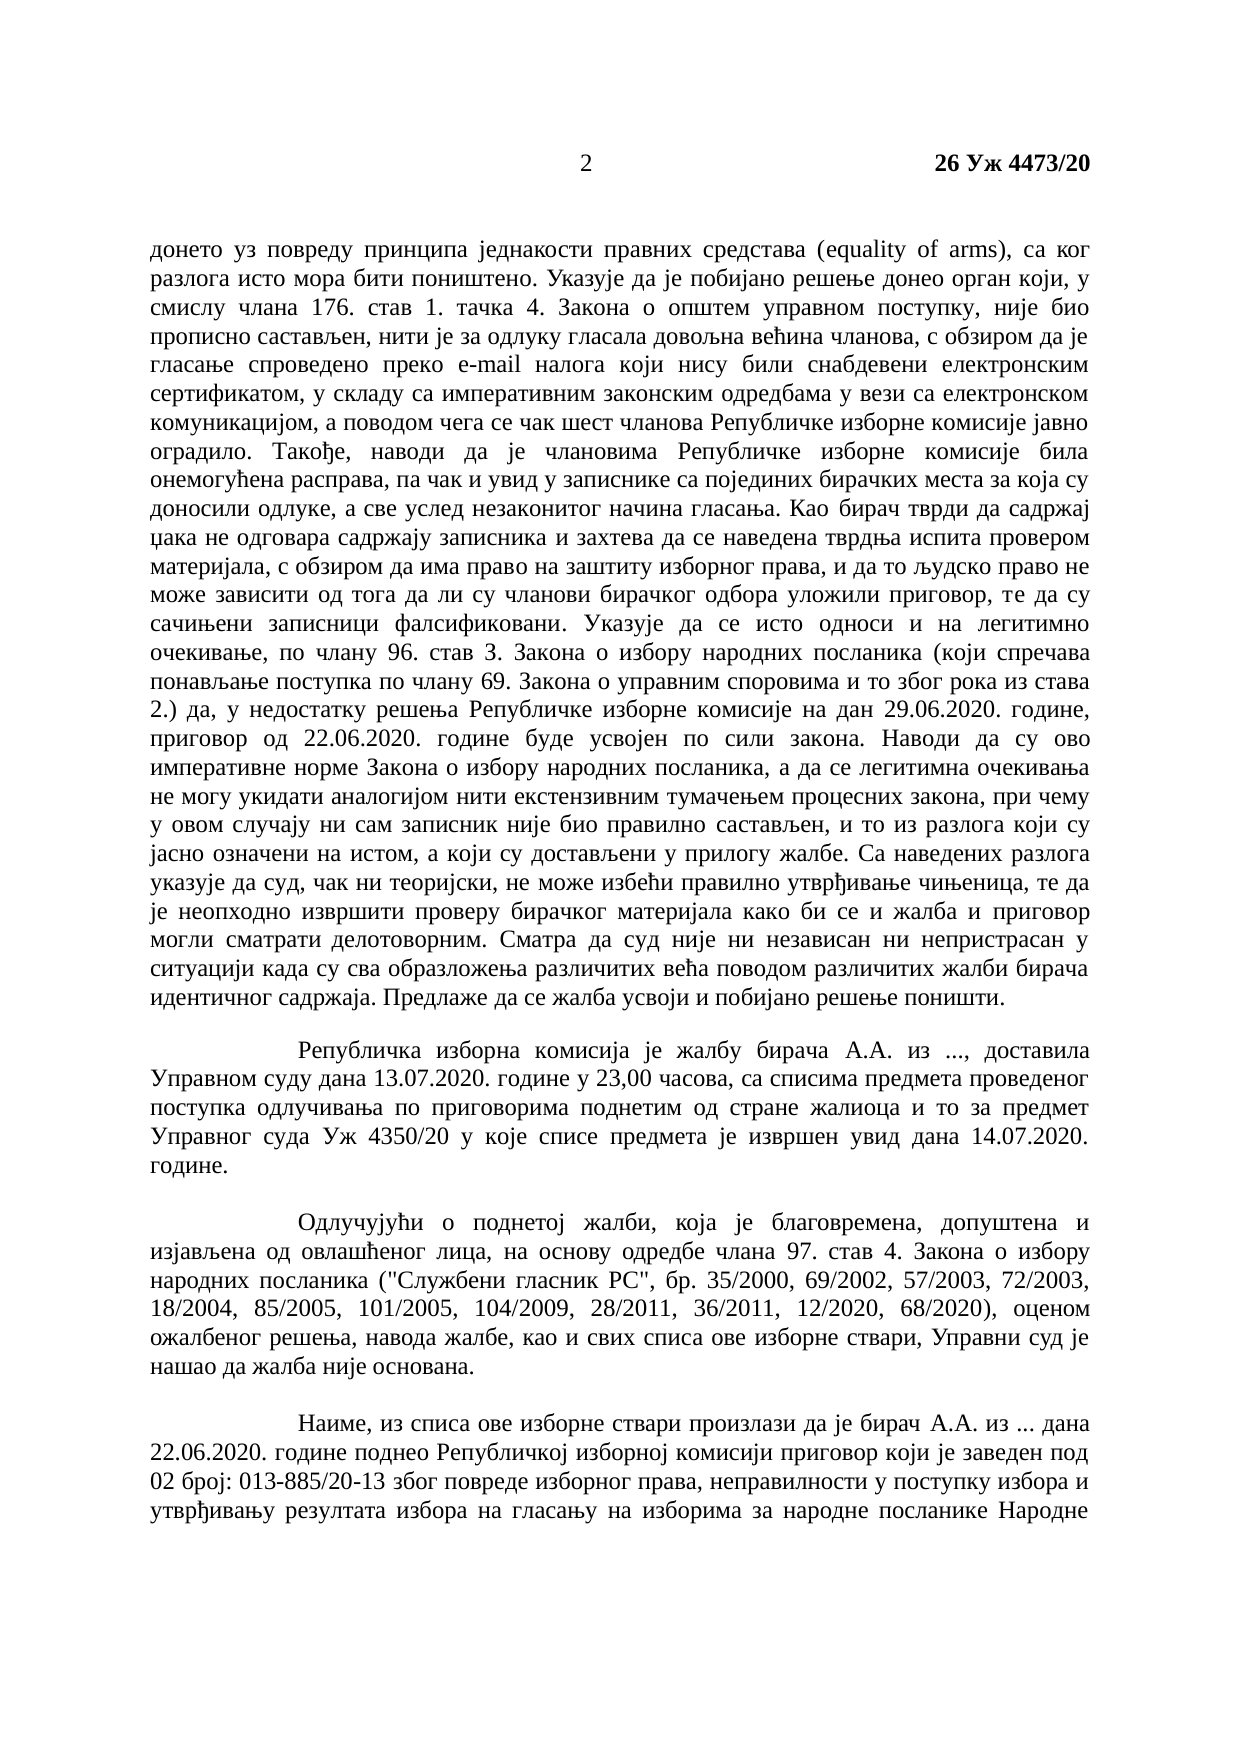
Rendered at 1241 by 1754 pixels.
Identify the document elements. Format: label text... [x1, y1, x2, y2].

text Републичка изборна комисија је жалбу бирача A.A. из ..., доставила Управном суду дана 13.07.2020. године у 23,00 часова, са списима предмета проведеног поступка одлучивања по приговорима поднетим од стране жалиоца и то за предмет Управног суда Уж 4350/20 у које списе предмета је извршен увид дана 14.07.2020. године. [150, 1035, 1090, 1178]
text донето уз повреду принципа једнакости правних средстава (equality of arms), са ког разлога исто мора бити поништено. Указује да је побијано решење донео орган који, у смислу члана 176. став 1. тачка 4. Закона о општем управном поступку, није био прописно састављен, нити је за одлуку гласала довољна већина чланова, с обзиром да је гласање спроведено преко e-mail налога који нису били снабдевени електронским сертификатом, у складу са императивним законским одредбама у вези са електронском комуникацијом, а поводом чега се чак шест чланова Републичке изборне комисије јавно оградило. Такође, наводи да је члановима Републичке изборне комисије била онемогућена расправа, па чак и увид у записнике са појединих бирачких места за која су доносили одлуке, а све услед незаконитог начина гласања. Као бирач тврди да садржај џака не одговара садржају записника и захтева да се наведена тврдња испита провером материјала, с обзиром да има право на заштиту изборног права, и да то људско право не може зависити од тога да ли су чланови бирачког одбора уложили приговор, те да су сачињени записници фалсификовани. Указује да се исто односи и на легитимно очекивање, по члану 96. став З. Закона о избору народних посланика (који спречава понављање поступка по члану 69. Закона о управним споровима и то због рока из става 2.) да, у недостатку решења Републичке изборне комисије на дан 29.06.2020. године, приговор од 22.06.2020. године буде усвојен по сили закона. Наводи да су ово императивне норме Закона о избору народних посланика, а да се легитимна очекивања не могу укидати аналогијом нити екстензивним тумачењем процесних закона, при чему у овом случају ни сам записник није био правилно састављен, и то из разлога који су јасно означени на истом, а који су достављени у прилогу жалбе. Са наведених разлога указује да суд, чак ни теоријски, не може избећи правилно утврђивање чињеница, те да је неопходно извршити проверу бирачког материјала како би се и жалба и приговор могли сматрати делотоворним. Сматра да суд није ни независан ни непристрасан у ситуацији када су сва образложења различитих већа поводом различитих жалби бирача идентичног садржаја. Предлаже да се жалба усвоји и побијано решење поништи. [150, 234, 1090, 1011]
text Одлучујући о поднетој жалби, која је благовремена, допуштена и изјављена од овлашћеног лица, на основу одредбе члана 97. став 4. Закона о избору народних посланика ("Службени гласник РС", бр. 35/2000, 69/2002, 57/2003, 72/2003, 18/2004, 85/2005, 101/2005, 104/2009, 28/2011, 36/2011, 12/2020, 68/2020), оценом ожалбеног решења, навода жалбе, као и свих списа ове изборне ствари, Управни суд је нашао да жалба није основана. [150, 1207, 1090, 1380]
text Наиме, из списа ове изборне ствари произлази да је бирач A.A. из ... дана 22.06.2020. године поднео Републичкој изборној комисији приговор који је заведен под 02 број: 013-885/20-13 због повреде изборног права, неправилности у поступку избора и утврђивању резултата избора на гласању на изборима за народне посланике Народне [150, 1408, 1090, 1523]
